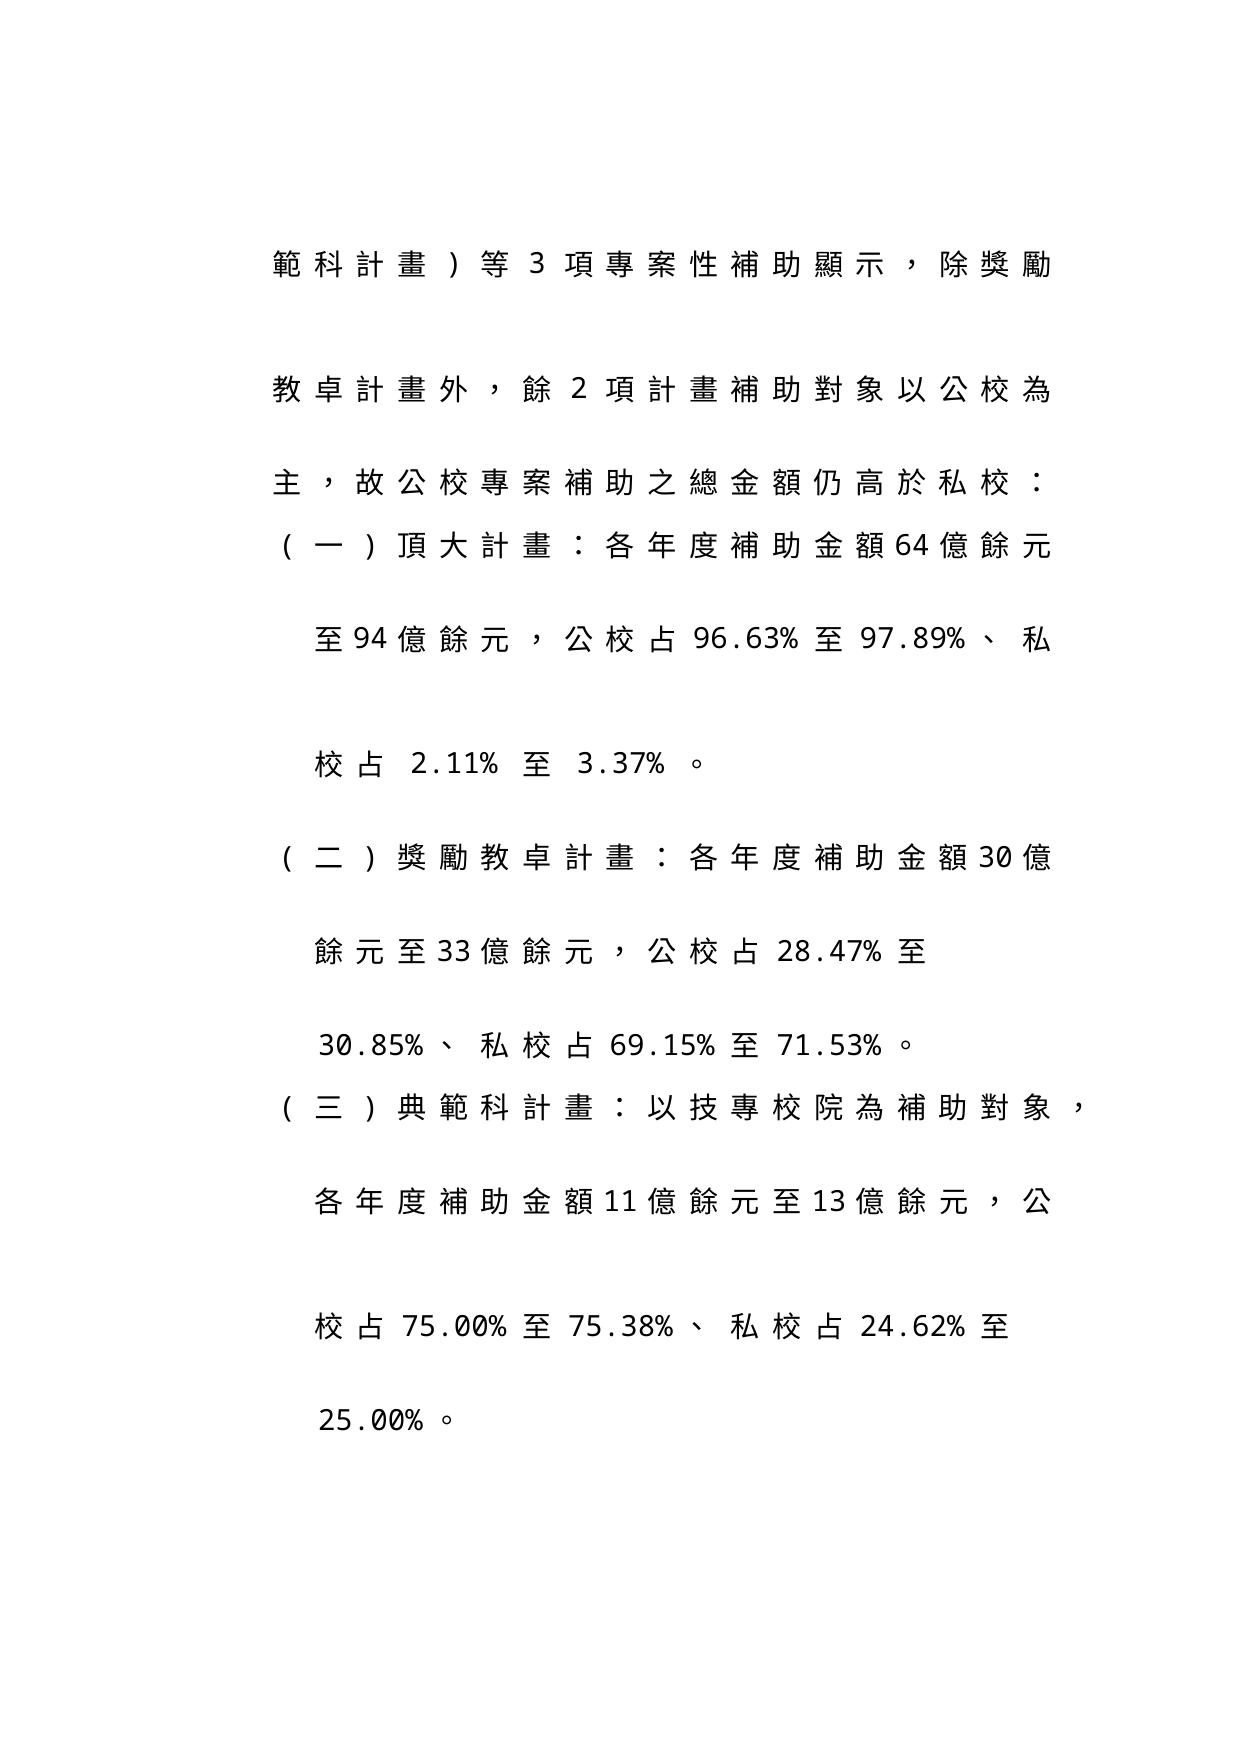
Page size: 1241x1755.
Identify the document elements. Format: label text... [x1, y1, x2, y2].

text (二)獎勵教卓計畫：各年度補助金額30億餘元至33億餘元，公校占28.47%至30.85%、私校占69.15%至71.53%。 [242, 814, 1058, 1064]
text (一)頂大計畫：各年度補助金額64億餘元至94億餘元，公校占96.63%至97.89%、私校占2.11%至3.37%。 [242, 502, 1058, 814]
text 範科計畫)等3項專案性補助顯示，除獎勵教卓計畫外，餘2項計畫補助對象以公校為主，故公校專案補助之總金額仍高於私校： [242, 189, 1058, 502]
text (三)典範科計畫：以技專校院為補助對象，各年度補助金額11億餘元至13億餘元，公校占75.00%至75.38%、私校占24.62%至25.00%。 [242, 1064, 1058, 1439]
